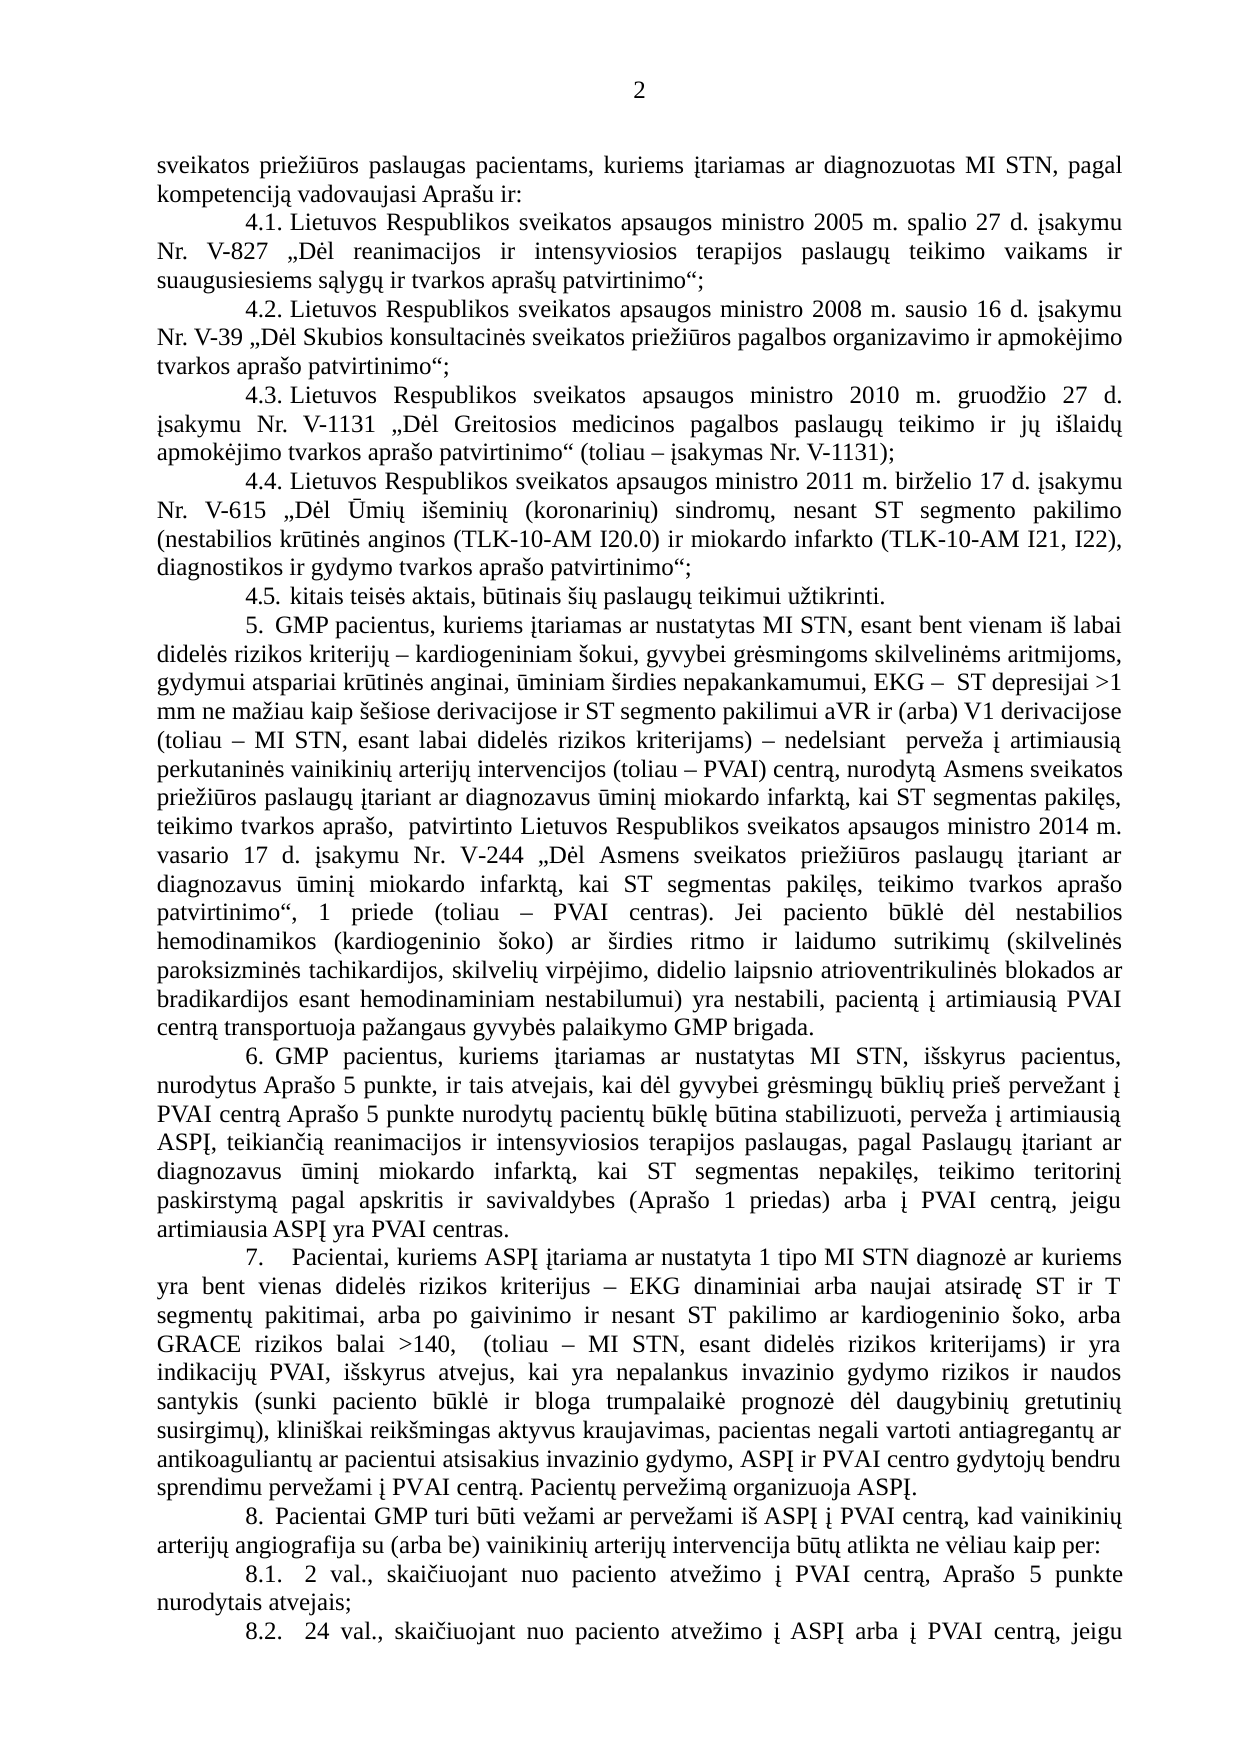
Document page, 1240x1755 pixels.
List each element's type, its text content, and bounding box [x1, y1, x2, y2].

text 5. GMP pacientus, kuriems įtariamas ar nustatytas MI STN, esant bent vienam iš labai didelės rizikos kriterijų – kardiogeniniam šokui, gyvybei grėsmingoms skilvelinėms aritmijoms, gydymui atspariai krūtinės anginai, ūminiam širdies nepakankamumui, EKG – ST depresijai >1 mm ne mažiau kaip šešiose derivacijose ir ST segmento pakilimui aVR ir (arba) V1 derivacijose (toliau – MI STN, esant labai didelės rizikos kriterijams) – nedelsiant perveža į artimiausią perkutaninės vainikinių arterijų intervencijos (toliau – PVAI) centrą, nurodytą Asmens sveikatos priežiūros paslaugų įtariant ar diagnozavus ūminį miokardo infarktą, kai ST segmentas pakilęs, teikimo tvarkos aprašo, patvirtinto Lietuvos Respublikos sveikatos apsaugos ministro 2014 m. vasario 17 d. įsakymu Nr. V-244 „Dėl Asmens sveikatos priežiūros paslaugų įtariant ar diagnozavus ūminį miokardo infarktą, kai ST segmentas pakilęs, teikimo tvarkos aprašo patvirtinimo“, 1 priede (toliau – PVAI centras). Jei paciento būklė dėl nestabilios hemodinamikos (kardiogeninio šoko) ar širdies ritmo ir laidumo sutrikimų (skilvelinės paroksizminės tachikardijos, skilvelių virpėjimo, didelio laipsnio atrioventrikulinės blokados ar bradikardijos esant hemodinaminiam nestabilumui) yra nestabili, pacientą į artimiausią PVAI centrą transportuoja pažangaus gyvybės palaikymo GMP brigada. [157, 610, 1123, 1041]
text 8.2. 24 val., skaičiuojant nuo paciento atvežimo į ASPĮ arba į PVAI centrą, jeigu [157, 1616, 1123, 1645]
text 4.5. kitais teisės aktais, būtinais šių paslaugų teikimui užtikrinti. [157, 581, 1123, 610]
text 4.2. Lietuvos Respublikos sveikatos apsaugos ministro 2008 m. sausio 16 d. įsakymu Nr. V-39 „Dėl Skubios konsultacinės sveikatos priežiūros pagalbos organizavimo ir apmokėjimo tvarkos aprašo patvirtinimo“; [157, 294, 1123, 380]
text sveikatos priežiūros paslaugas pacientams, kuriems įtariamas ar diagnozuotas MI STN, pagal kompetenciją vadovaujasi Aprašu ir: [157, 150, 1123, 207]
text 8.1. 2 val., skaičiuojant nuo paciento atvežimo į PVAI centrą, Aprašo 5 punkte nurodytais atvejais; [157, 1559, 1123, 1616]
text 4.3. Lietuvos Respublikos sveikatos apsaugos ministro 2010 m. gruodžio 27 d. įsakymu Nr. V-1131 „Dėl Greitosios medicinos pagalbos paslaugų teikimo ir jų išlaidų apmokėjimo tvarkos aprašo patvirtinimo“ (toliau – įsakymas Nr. V-1131); [157, 380, 1123, 466]
text 4.4. Lietuvos Respublikos sveikatos apsaugos ministro 2011 m. birželio 17 d. įsakymu Nr. V-615 „Dėl Ūmių išeminių (koronarinių) sindromų, nesant ST segmento pakilimo (nestabilios krūtinės anginos (TLK-10-AM I20.0) ir miokardo infarkto (TLK-10-AM I21, I22), diagnostikos ir gydymo tvarkos aprašo patvirtinimo“; [157, 466, 1123, 581]
text 6. GMP pacientus, kuriems įtariamas ar nustatytas MI STN, išskyrus pacientus, nurodytus Aprašo 5 punkte, ir tais atvejais, kai dėl gyvybei grėsmingų būklių prieš pervežant į PVAI centrą Aprašo 5 punkte nurodytų pacientų būklę būtina stabilizuoti, perveža į artimiausią ASPĮ, teikiančią reanimacijos ir intensyviosios terapijos paslaugas, pagal Paslaugų įtariant ar diagnozavus ūminį miokardo infarktą, kai ST segmentas nepakilęs, teikimo teritorinį paskirstymą pagal apskritis ir savivaldybes (Aprašo 1 priedas) arba į PVAI centrą, jeigu artimiausia ASPĮ yra PVAI centras. [157, 1041, 1122, 1242]
text 7. Pacientai, kuriems ASPĮ įtariama ar nustatyta 1 tipo MI STN diagnozė ar kuriems yra bent vienas didelės rizikos kriterijus – EKG dinaminiai arba naujai atsiradę ST ir T segmentų pakitimai, arba po gaivinimo ir nesant ST pakilimo ar kardiogeninio šoko, arba GRACE rizikos balai >140, (toliau – MI STN, esant didelės rizikos kriterijams) ir yra indikacijų PVAI, išskyrus atvejus, kai yra nepalankus invazinio gydymo rizikos ir naudos santykis (sunki paciento būklė ir bloga trumpalaikė prognozė dėl daugybinių gretutinių susirgimų), kliniškai reikšmingas aktyvus kraujavimas, pacientas negali vartoti antiagregantų ar antikoaguliantų ar pacientui atsisakius invazinio gydymo, ASPĮ ir PVAI centro gydytojų bendru sprendimu pervežami į PVAI centrą. Pacientų pervežimą organizuoja ASPĮ. [157, 1242, 1122, 1501]
text 8. Pacientai GMP turi būti vežami ar pervežami iš ASPĮ į PVAI centrą, kad vainikinių arterijų angiografija su (arba be) vainikinių arterijų intervencija būtų atlikta ne vėliau kaip per: [157, 1501, 1123, 1559]
text 4.1. Lietuvos Respublikos sveikatos apsaugos ministro 2005 m. spalio 27 d. įsakymu Nr. V-827 „Dėl reanimacijos ir intensyviosios terapijos paslaugų teikimo vaikams ir suaugusiesiems sąlygų ir tvarkos aprašų patvirtinimo“; [157, 207, 1123, 294]
